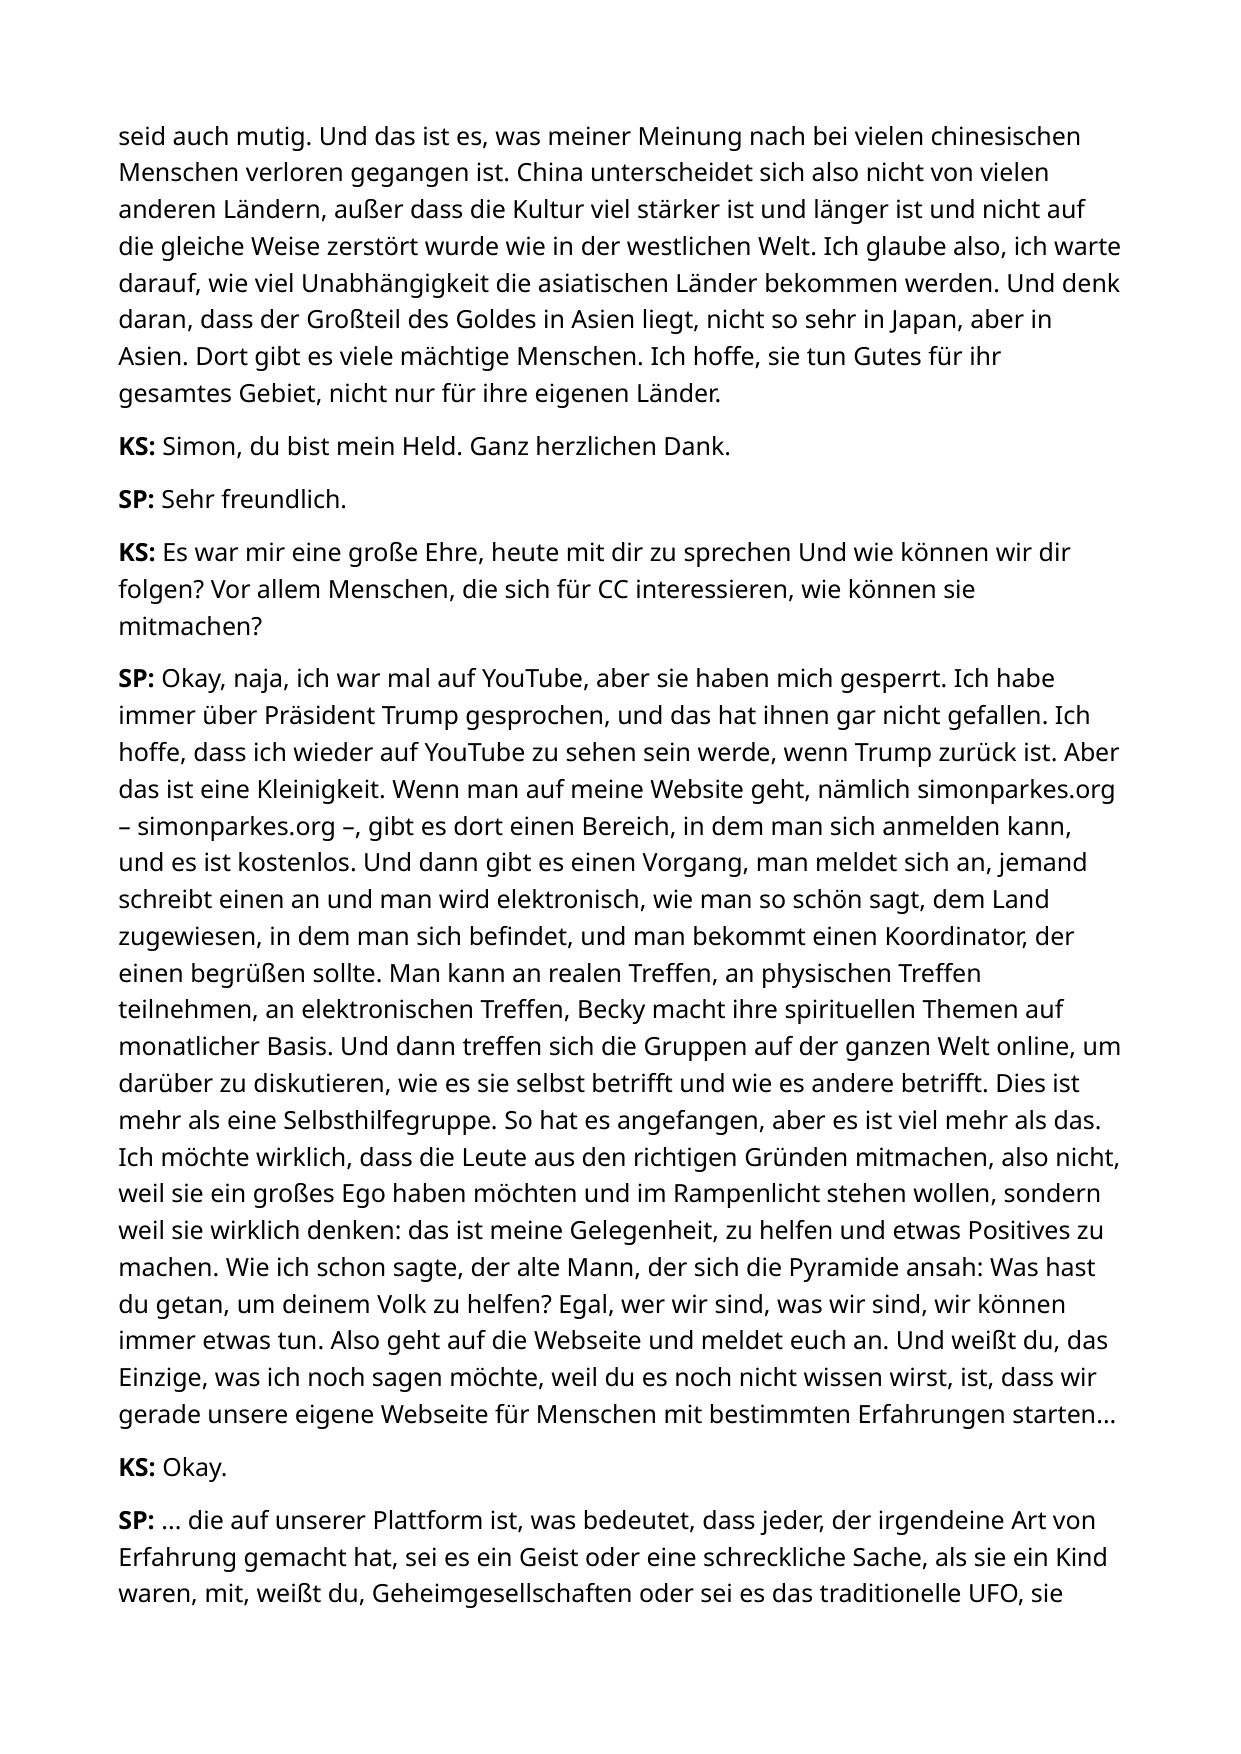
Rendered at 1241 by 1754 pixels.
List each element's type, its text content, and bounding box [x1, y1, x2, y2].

text KS: Simon, du bist mein Held. Ganz herzlichen Dank. [118, 428, 1122, 463]
text KS: Es war mir eine große Ehre, heute mit dir zu sprechen Und wie können wir dir folgen? Vor allem Menschen, die sich für CC interessieren, wie können sie mitmachen? [118, 534, 1122, 642]
text seid auch mutig. Und das ist es, was meiner Meinung nach bei vielen chinesischen Menschen verloren gegangen ist. China unterscheidet sich also nicht von vielen anderen Ländern, außer dass die Kultur viel stärker ist und länger ist und nicht auf die gleiche Weise zerstört wurde wie in der westlichen Welt. Ich glaube also, ich warte darauf, wie viel Unabhängigkeit die asiatischen Länder bekommen werden. Und denk daran, dass der Großteil des Goldes in Asien liegt, nicht so sehr in Japan, aber in Asien. Dort gibt es viele mächtige Menschen. Ich hoffe, sie tun Gutes für ihr gesamtes Gebiet, nicht nur für ihre eigenen Länder. [118, 118, 1122, 409]
text SP: Sehr freundlich. [118, 482, 1122, 516]
text SP: Okay, naja, ich war mal auf YouTube, aber sie haben mich gesperrt. Ich habe immer über Präsident Trump gesprochen, und das hat ihnen gar nicht gefallen. Ich hoffe, dass ich wieder auf YouTube zu sehen sein werde, wenn Trump zurück ist. Aber das ist eine Kleinigkeit. Wenn man auf meine Website geht, nämlich simonparkes.org – simonparkes.org –, gibt es dort einen Bereich, in dem man sich anmelden kann, und es ist kostenlos. Und dann gibt es einen Vorgang, man meldet sich an, jemand schreibt einen an und man wird elektronisch, wie man so schön sagt, dem Land zugewiesen, in dem man sich befindet, und man bekommt einen Koordinator, der einen begrüßen sollte. Man kann an realen Treffen, an physischen Treffen teilnehmen, an elektronischen Treffen, Becky macht ihre spirituellen Themen auf monatlicher Basis. Und dann treffen sich die Gruppen auf der ganzen Welt online, um darüber zu diskutieren, wie es sie selbst betrifft und wie es andere betrifft. Dies ist mehr als eine Selbsthilfegruppe. So hat es angefangen, aber es ist viel mehr als das. Ich möchte wirklich, dass die Leute aus den richtigen Gründen mitmachen, also nicht, weil sie ein großes Ego haben möchten und im Rampenlicht stehen wollen, sondern weil sie wirklich denken: das ist meine Gelegenheit, zu helfen und etwas Positives zu machen. Wie ich schon sagte, der alte Mann, der sich die Pyramide ansah: Was hast du getan, um deinem Volk zu helfen? Egal, wer wir sind, was wir sind, wir können immer etwas tun. Also geht auf die Webseite und meldet euch an. Und weißt du, das Einzige, was ich noch sagen möchte, weil du es noch nicht wissen wirst, ist, dass wir gerade unsere eigene Webseite für Menschen mit bestimmten Erfahrungen starten... [118, 661, 1122, 1431]
text SP: ... die auf unserer Plattform ist, was bedeutet, dass jeder, der irgendeine Art von Erfahrung gemacht hat, sei es ein Geist oder eine schreckliche Sache, als sie ein Kind waren, mit, weißt du, Geheimgesellschaften oder sei es das traditionelle UFO, sie [118, 1503, 1122, 1610]
text KS: Okay. [118, 1449, 1122, 1484]
